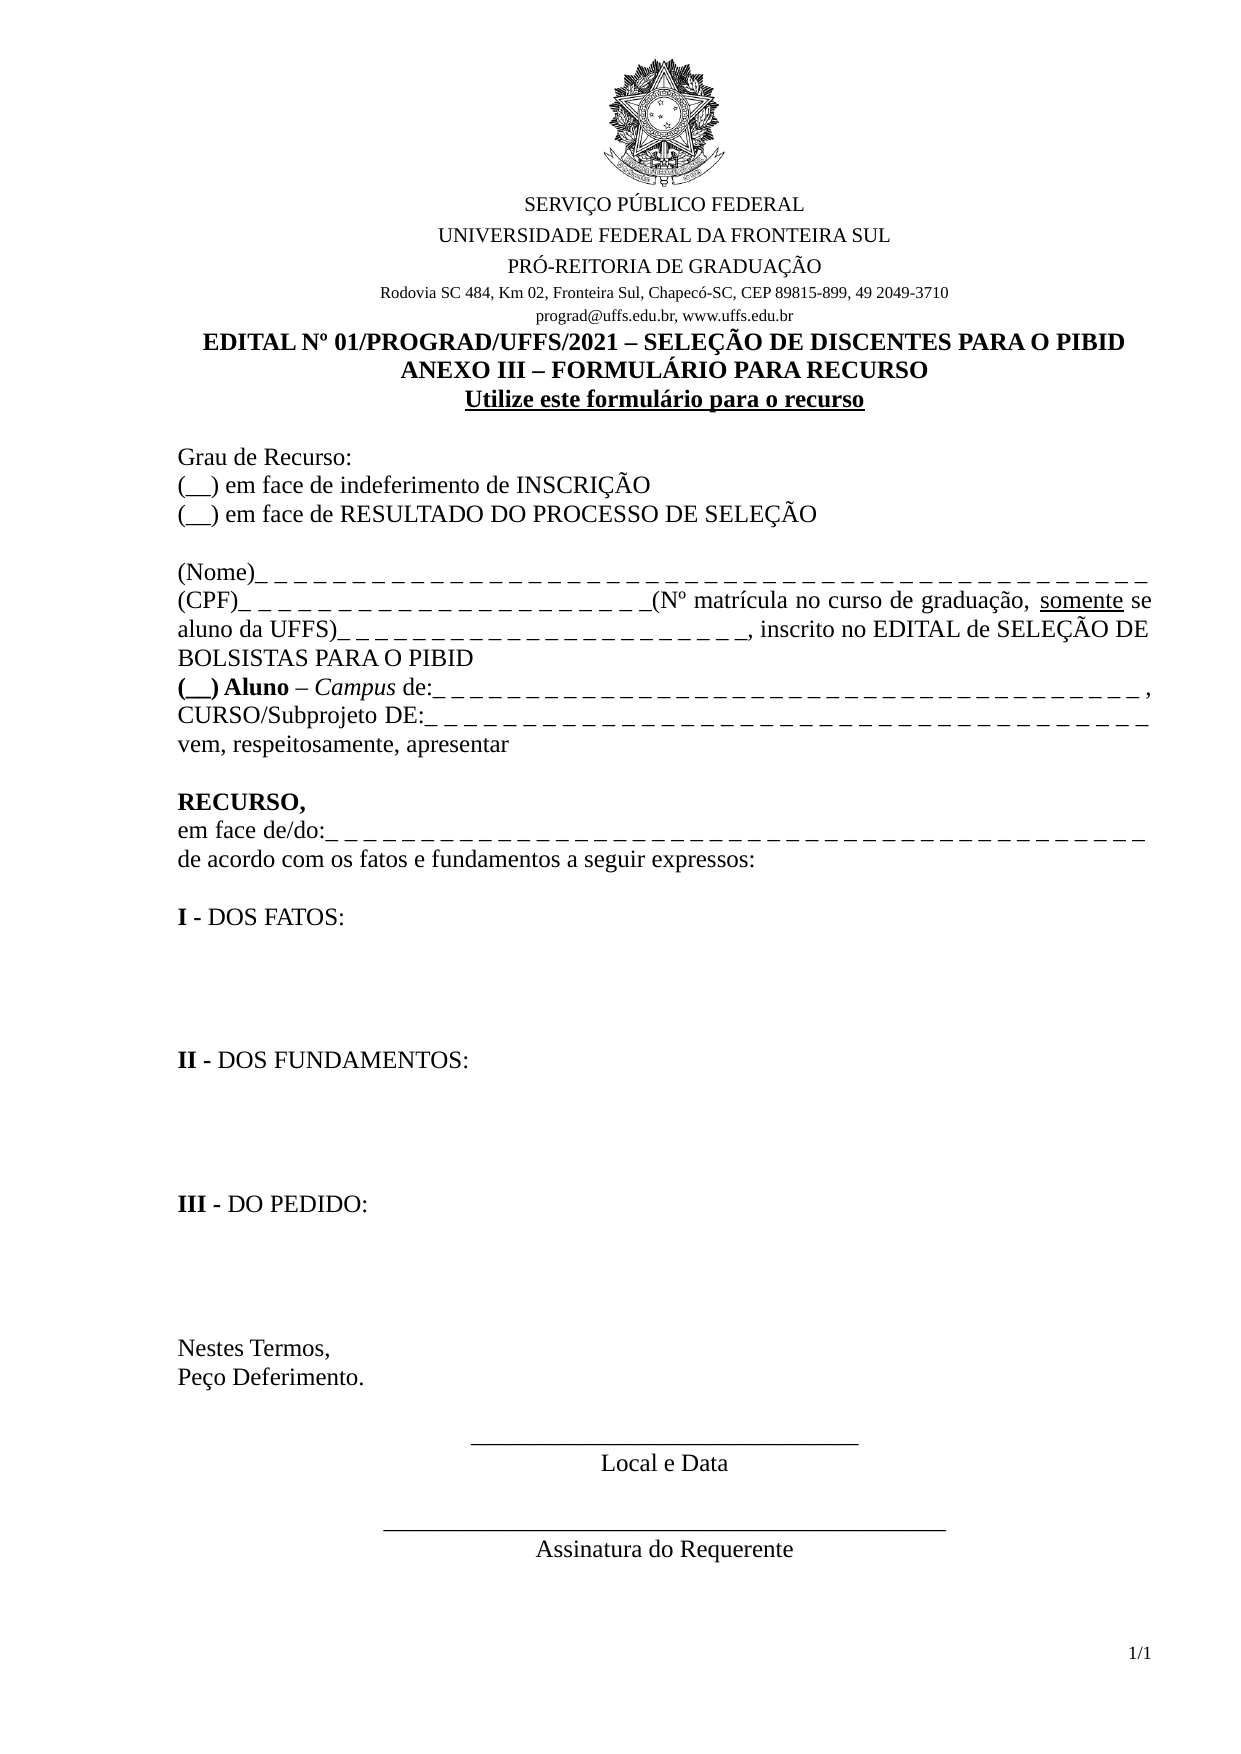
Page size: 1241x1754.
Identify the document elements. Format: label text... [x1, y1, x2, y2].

text Grau de Recurso: [177, 442, 1152, 470]
text (__) Aluno – Campus de:_ _ _ _ _ _ _ _ _ _ _ _ _ _ _ _ _ _ _ _ _ _ _ _ _ _ _ _ _ _ _ _ _ _ _ _ _ _ , [177, 672, 1152, 700]
text Local e Data [177, 1448, 1152, 1477]
text (Nome)_ _ _ _ _ _ _ _ _ _ _ _ _ _ _ _ _ _ _ _ _ _ _ _ _ _ _ _ _ _ _ _ _ _ _ _ _ _ _ _ _ _ _ _ _ _ (CPF)_ _ _ _ _ _ _ _ _ _ _ _ _ _ _ _ _ _ _ _ _(Nº matrícula no curso de graduação, somente se aluno da UFFS)_ _ _ _ _ _ _ _ _ _ _ _ _ _ _ _ _ _ _ _ _ _, inscrito no EDITAL de SELEÇÃO DE BOLSISTAS PARA O PIBID [177, 557, 1152, 672]
text RECURSO, [177, 787, 1152, 815]
text (__) em face de indeferimento de INSCRIÇÃO [177, 470, 1152, 499]
text EDITAL Nº 01/PROGRAD/UFFS/2021 – SELEÇÃO DE DISCENTES PARA O PIBID [177, 327, 1152, 355]
text III - DO PEDIDO: [177, 1189, 1152, 1218]
text CURSO/Subprojeto DE:_ _ _ _ _ _ _ _ _ _ _ _ _ _ _ _ _ _ _ _ _ _ _ _ _ _ _ _ _ _ _ _ _ _ _ _ _ vem, respeitosamente, apresentar [177, 700, 1152, 758]
text em face de/do:_ _ _ _ _ _ _ _ _ _ _ _ _ _ _ _ _ _ _ _ _ _ _ _ _ _ _ _ _ _ _ _ _ _ _ _ _ _ _ _ _ _ _ de acordo com os fatos e fundamentos a seguir expressos: [177, 815, 1152, 873]
text I - DOS FATOS: [177, 902, 1152, 930]
text Utilize este formulário para o recurso [177, 384, 1152, 413]
text Nestes Termos, [177, 1333, 1152, 1362]
text _______________________________ [177, 1419, 1152, 1448]
text ANEXO III – FORMULÁRIO PARA RECURSO [177, 355, 1152, 384]
text Assinatura do Requerente [177, 1534, 1152, 1563]
text _____________________________________________ [177, 1505, 1152, 1534]
text Peço Deferimento. [177, 1362, 1152, 1390]
text (__) em face de RESULTADO DO PROCESSO DE SELEÇÃO [177, 499, 1152, 528]
text II - DOS FUNDAMENTOS: [177, 1045, 1152, 1074]
